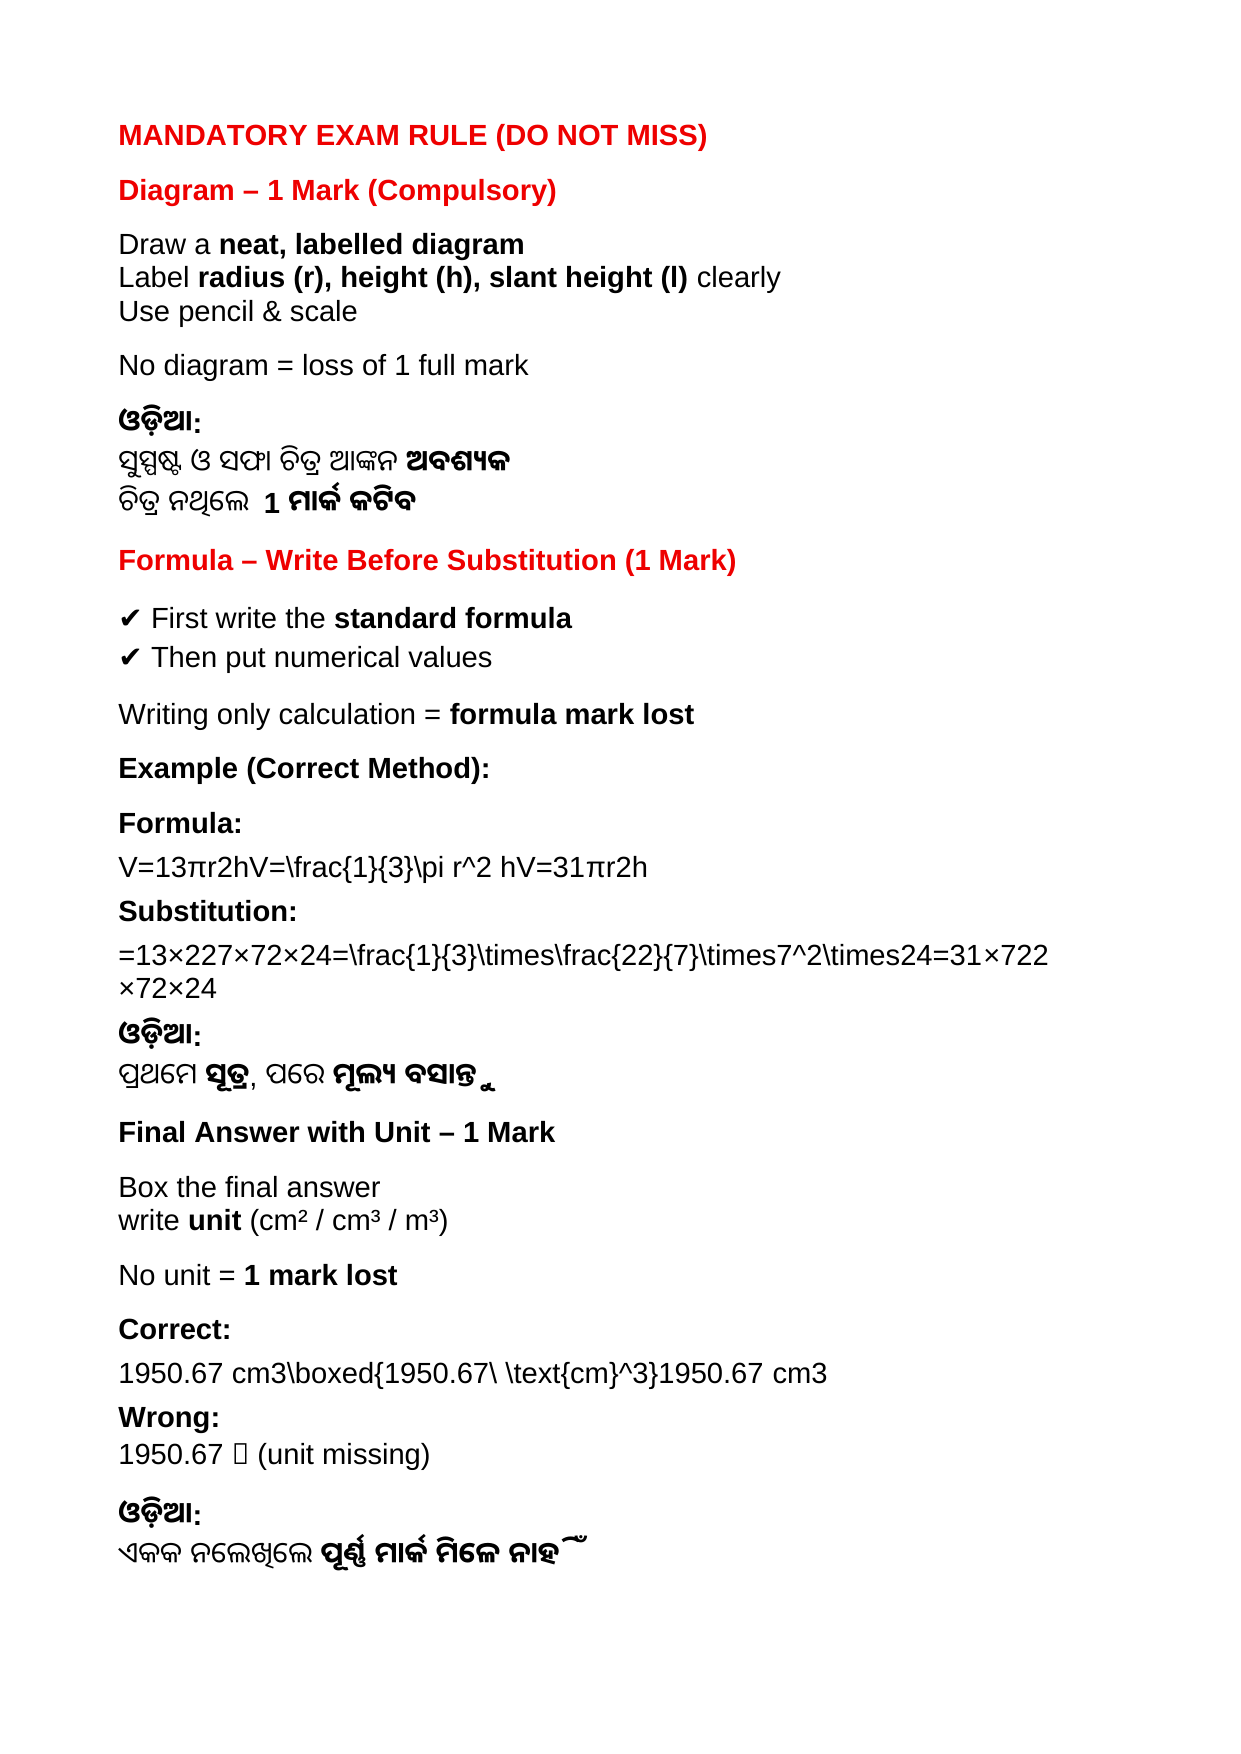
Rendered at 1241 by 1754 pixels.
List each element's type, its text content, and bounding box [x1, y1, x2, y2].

text Formula: [118, 806, 1122, 839]
subtitle Final Answer with Unit – 1 Mark [118, 1116, 1122, 1149]
text Example (Correct Method): [118, 752, 1122, 785]
subtitle MANDATORY EXAM RULE (DO NOT MISS) [118, 118, 1122, 152]
subtitle Formula – Write Before Substitution (1 Mark) [118, 543, 1122, 576]
text Draw a neat, labelled diagram Label radius (r), height (h), slant height (l) clearly Use pencil & scale [118, 227, 1122, 327]
text ଓଡ଼ିଆ: ପ୍ରଥମେ ସୂତ୍ର, ପରେ ମୂଲ୍ୟ ବସାନ୍ତୁ [118, 1015, 1122, 1095]
text V=13πr2hV=\frac{1}{3}\pi r^2 hV=31​πr2h [118, 850, 1122, 883]
text 1950.67 cm3\boxed{1950.67\ \text{cm}^3}1950.67 cm3​ [118, 1356, 1122, 1390]
text Correct: [118, 1312, 1122, 1346]
text =13×227×72×24=\frac{1}{3}\times\frac{22}{7}\times7^2\times24=31​×722​×72×24 [118, 938, 1122, 1005]
subtitle Diagram – 1 Mark (Compulsory) [118, 172, 1122, 206]
text ✔ First write the standard formula ✔ Then put numerical values [118, 597, 1122, 676]
text ଓଡ଼ିଆ: ସୁସ୍ପଷ୍ଟ ଓ ସଫା ଚିତ୍ର ଆଙ୍କନ ଅବଶ୍ୟକ ଚିତ୍ର ନଥିଲେ 1 ମାର୍କ କଟିବ [118, 403, 1122, 522]
text Box the final answer write unit (cm² / cm³ / m³) [118, 1170, 1122, 1237]
text No unit = 1 mark lost [118, 1258, 1122, 1291]
text Wrong: 1950.67 ❌ (unit missing) [118, 1400, 1122, 1473]
text Writing only calculation = formula mark lost [118, 697, 1122, 731]
text Substitution: [118, 894, 1122, 927]
text No diagram = loss of 1 full mark [118, 348, 1122, 382]
text ଓଡ଼ିଆ: ଏକକ ନଲେଖିଲେ ପୂର୍ଣ୍ଣ ମାର୍କ ମିଳେ ନାହିଁ [118, 1494, 1122, 1573]
